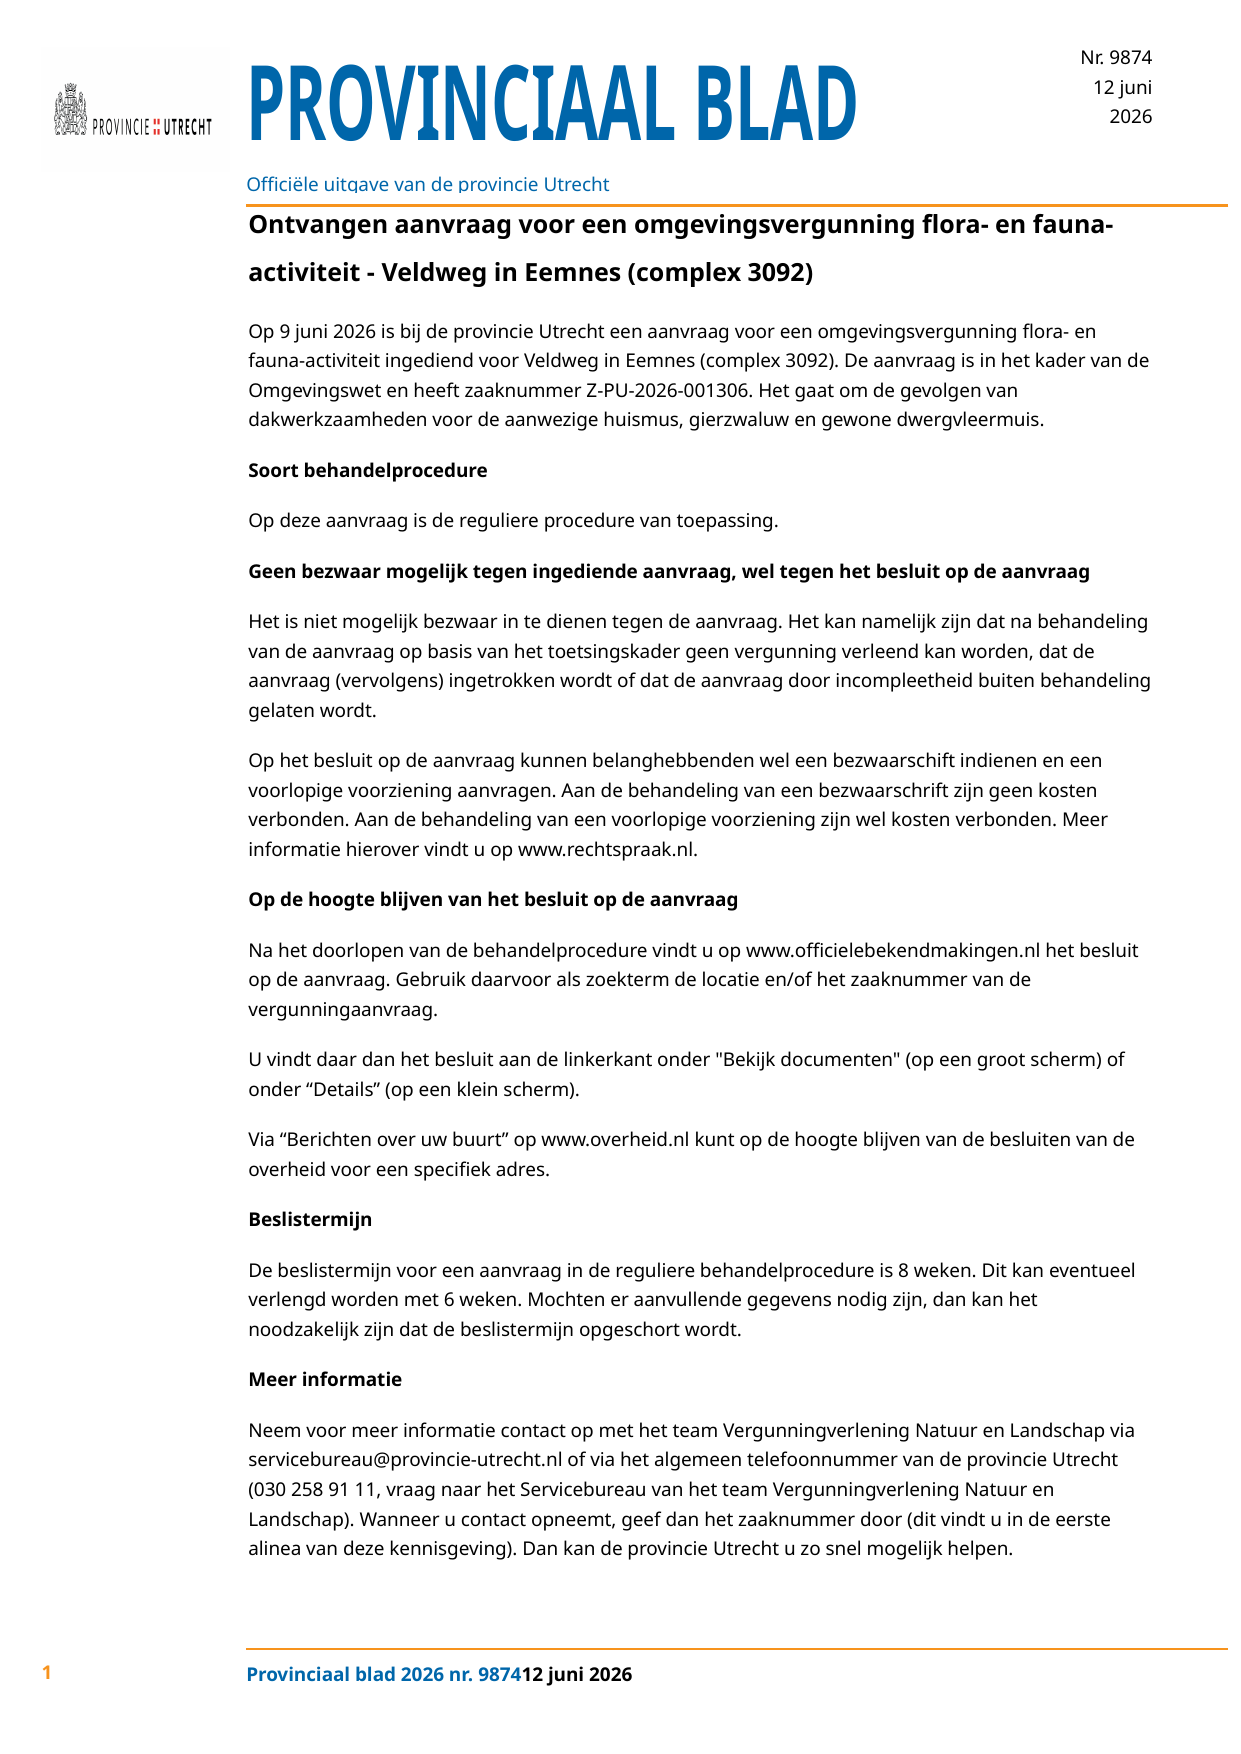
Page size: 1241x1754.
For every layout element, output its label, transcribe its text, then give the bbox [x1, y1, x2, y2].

text De beslistermijn voor een aanvraag in de reguliere behandelprocedure is 8 weken. Dit kan eventueel verlengd worden met 6 weken. Mochten er aanvullende gegevens nodig zijn, dan kan het noodzakelijk zijn dat de beslistermijn opgeschort wordt. [248, 1257, 1152, 1342]
text Na het doorlopen van de behandelprocedure vindt u op www.officielebekendmakingen.nl het besluit op de aanvraag. Gebruik daarvoor als zoekterm de locatie en/of het zaaknummer van de vergunningaanvraag. [248, 937, 1152, 1022]
picture [41, 47, 231, 172]
text Neem voor meer informatie contact op met het team Vergunningverlening Natuur en Landschap via servicebureau@provincie-utrecht.nl of via het algemeen telefoonnummer van de provincie Utrecht (030 258 91 11, vraag naar het Servicebureau van het team Vergunningverlening Natuur en Landschap). Wanneer u contact opneemt, geef dan het zaaknummer door (dit vindt u in de eerste alinea van deze kennisgeving). Dan kan de provincie Utrecht u zo snel mogelijk helpen. [248, 1417, 1152, 1561]
text Op het besluit op de aanvraag kunnen belanghebbenden wel een bezwaarschift indienen en een voorlopige voorziening aanvragen. Aan de behandeling van een bezwaarschrift zijn geen kosten verbonden. Aan de behandeling van een voorlopige voorziening zijn wel kosten verbonden. Meer informatie hierover vindt u op www.rechtspraak.nl. [248, 747, 1152, 862]
text Het is niet mogelijk bezwaar in te dienen tegen de aanvraag. Het kan namelijk zijn dat na behandeling van de aanvraag op basis van het toetsingskader geen vergunning verleend kan worden, dat de aanvraag (vervolgens) ingetrokken wordt of dat de aanvraag door incompleetheid buiten behandeling gelaten wordt. [248, 608, 1152, 723]
text Beslistermijn [248, 1207, 1152, 1232]
text U vindt daar dan het besluit aan de linkerkant onder "Bekijk documenten" (op een groot scherm) of onder “Details” (op een klein scherm). [248, 1047, 1152, 1102]
text Op deze aanvraag is de reguliere procedure van toepassing. [248, 507, 1152, 533]
text Soort behandelprocedure [248, 457, 1152, 483]
text Via “Berichten over uw buurt” op www.overheid.nl kunt op de hoogte blijven van de besluiten van de overheid voor een specifiek adres. [248, 1127, 1152, 1182]
text Meer informatie [248, 1367, 1152, 1392]
text Op 9 juni 2026 is bij de provincie Utrecht een aanvraag voor een omgevingsvergunning flora- en fauna-activiteit ingediend voor Veldweg in Eemnes (complex 3092). De aanvraag is in het kader van de Omgevingswet en heeft zaaknummer Z-PU-2026-001306. Het gaat om de gevolgen van dakwerkzaamheden voor de aanwezige huismus, gierzwaluw en gewone dwergvleermuis. [248, 318, 1152, 432]
text Op de hoogte blijven van het besluit op de aanvraag [248, 887, 1152, 912]
text Ontvangen aanvraag voor een omgevingsvergunning flora- en fauna-activiteit - Veldweg in Eemnes (complex 3092) [248, 207, 1152, 288]
text Geen bezwaar mogelijk tegen ingediende aanvraag, wel tegen het besluit op de aanvraag [248, 558, 1152, 584]
